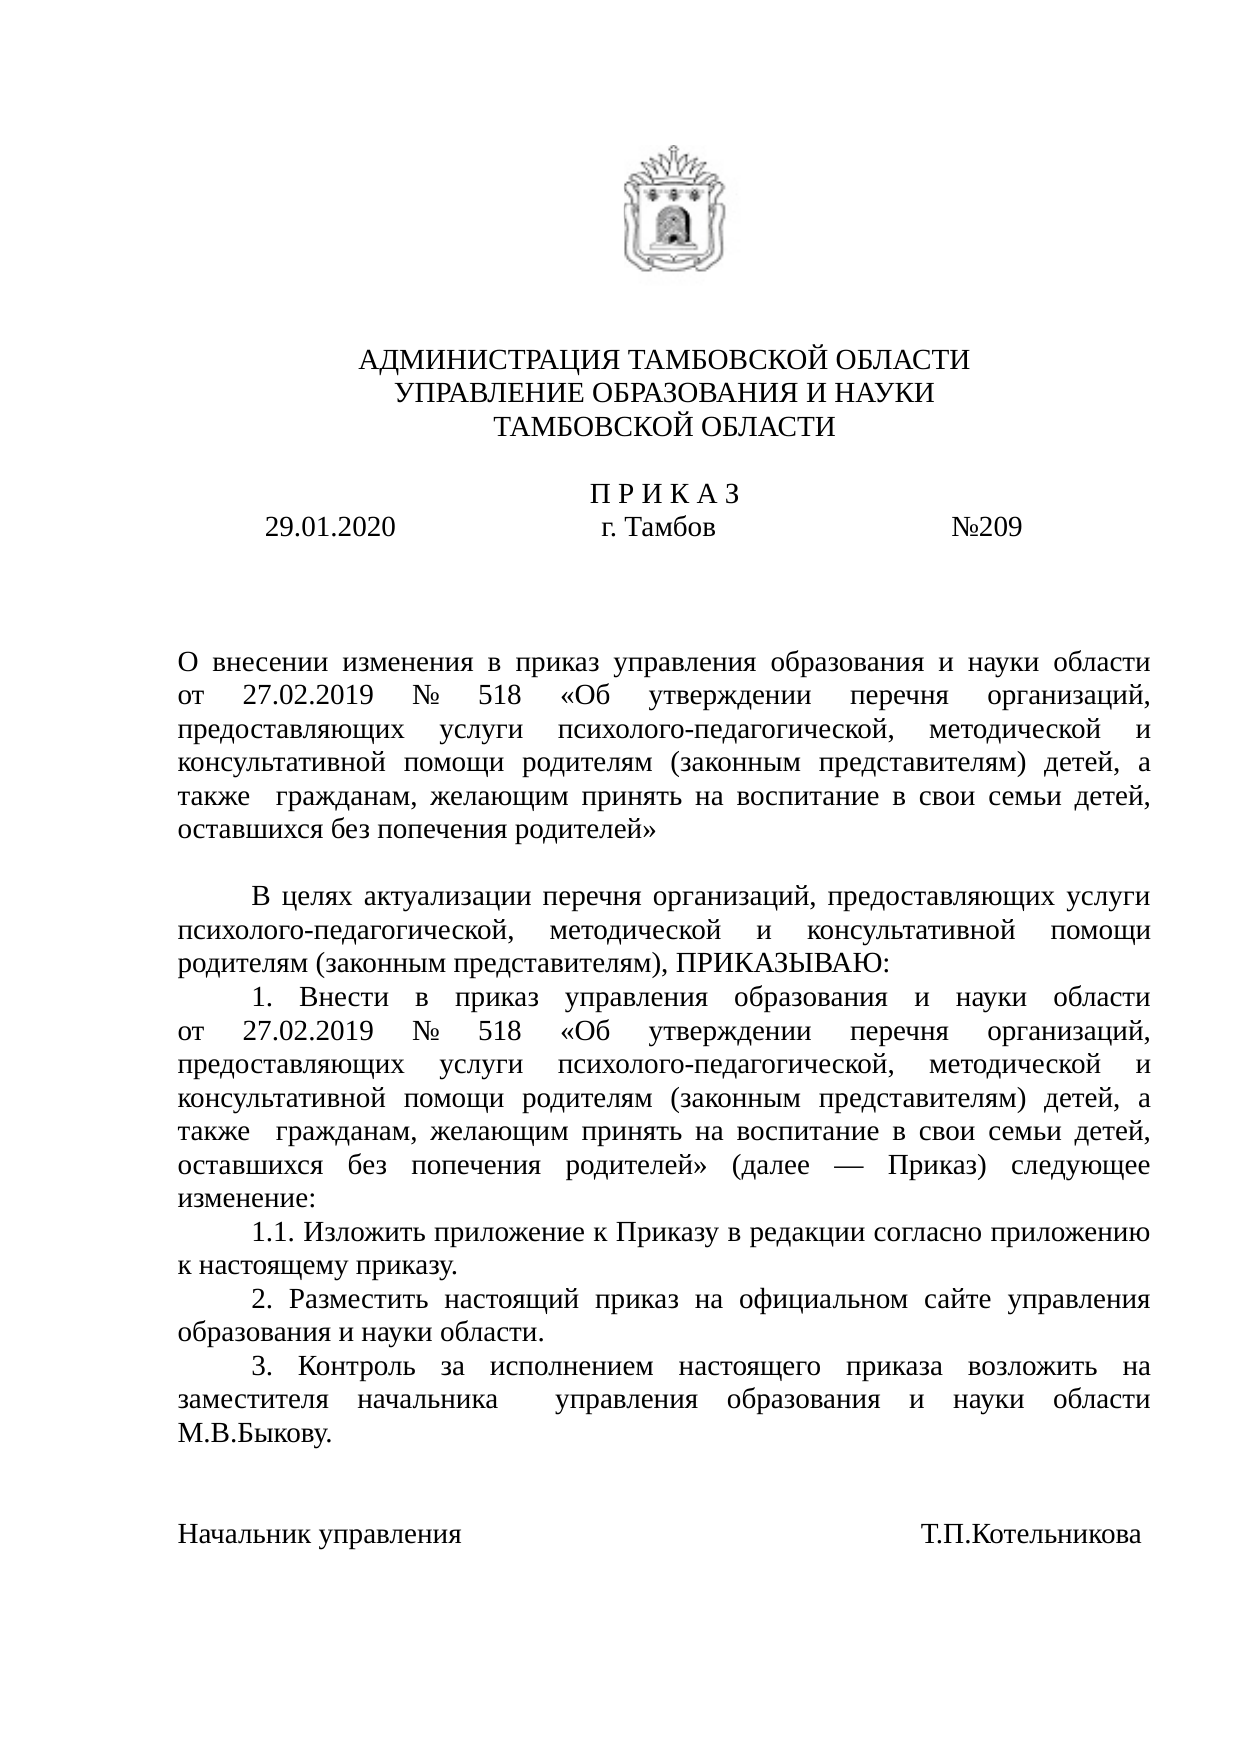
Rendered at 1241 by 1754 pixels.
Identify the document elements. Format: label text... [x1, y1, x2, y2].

text 1. Внести в приказ управления образования и науки области от 27.02.2019 № 518 «Об утверждении перечня организаций, предоставляющих услуги психолого-педагогической, методической и консультативной помощи родителям (законным представителям) детей, а также гражданам, желающим принять на воспитание в свои семьи детей, оставшихся без попечения родителей» (далее — Приказ) следующее изменение: [177, 979, 1152, 1214]
table_header №209 [823, 510, 1151, 610]
text В целях актуализации перечня организаций, предоставляющих услуги психолого-педагогической, методической и консультативной помощи родителям (законным представителям), ПРИКАЗЫВАЮ: [177, 878, 1152, 979]
text 2. Разместить настоящий приказ на официальном сайте управления образования и науки области. [177, 1281, 1152, 1348]
text О внесении изменения в приказ управления образования и науки области от 27.02.2019 № 518 «Об утверждении перечня организаций, предоставляющих услуги психолого-педагогической, методической и консультативной помощи родителям (законным представителям) детей, а также гражданам, желающим принять на воспитание в свои семьи детей, оставшихся без попечения родителей» [177, 644, 1152, 845]
text П Р И К А З [177, 476, 1152, 509]
text АДМИНИСТРАЦИЯ ТАМБОВСКОЙ ОБЛАСТИ [177, 342, 1152, 375]
text 1.1. Изложить приложение к Приказу в редакции согласно приложению к настоящему приказу. [177, 1214, 1152, 1281]
text 3. Контроль за исполнением настоящего приказа возложить на заместителя начальника управления образования и науки области М.В.Быкову. [177, 1348, 1152, 1449]
text УПРАВЛЕНИЕ ОБРАЗОВАНИЯ И НАУКИ [177, 375, 1152, 409]
table_header 29.01.2020 [166, 510, 494, 610]
text ТАМБОВСКОЙ ОБЛАСТИ [177, 409, 1152, 442]
text Начальник управления Т.П.Котельникова [177, 1516, 1152, 1549]
table_header г. Тамбов [494, 510, 823, 610]
